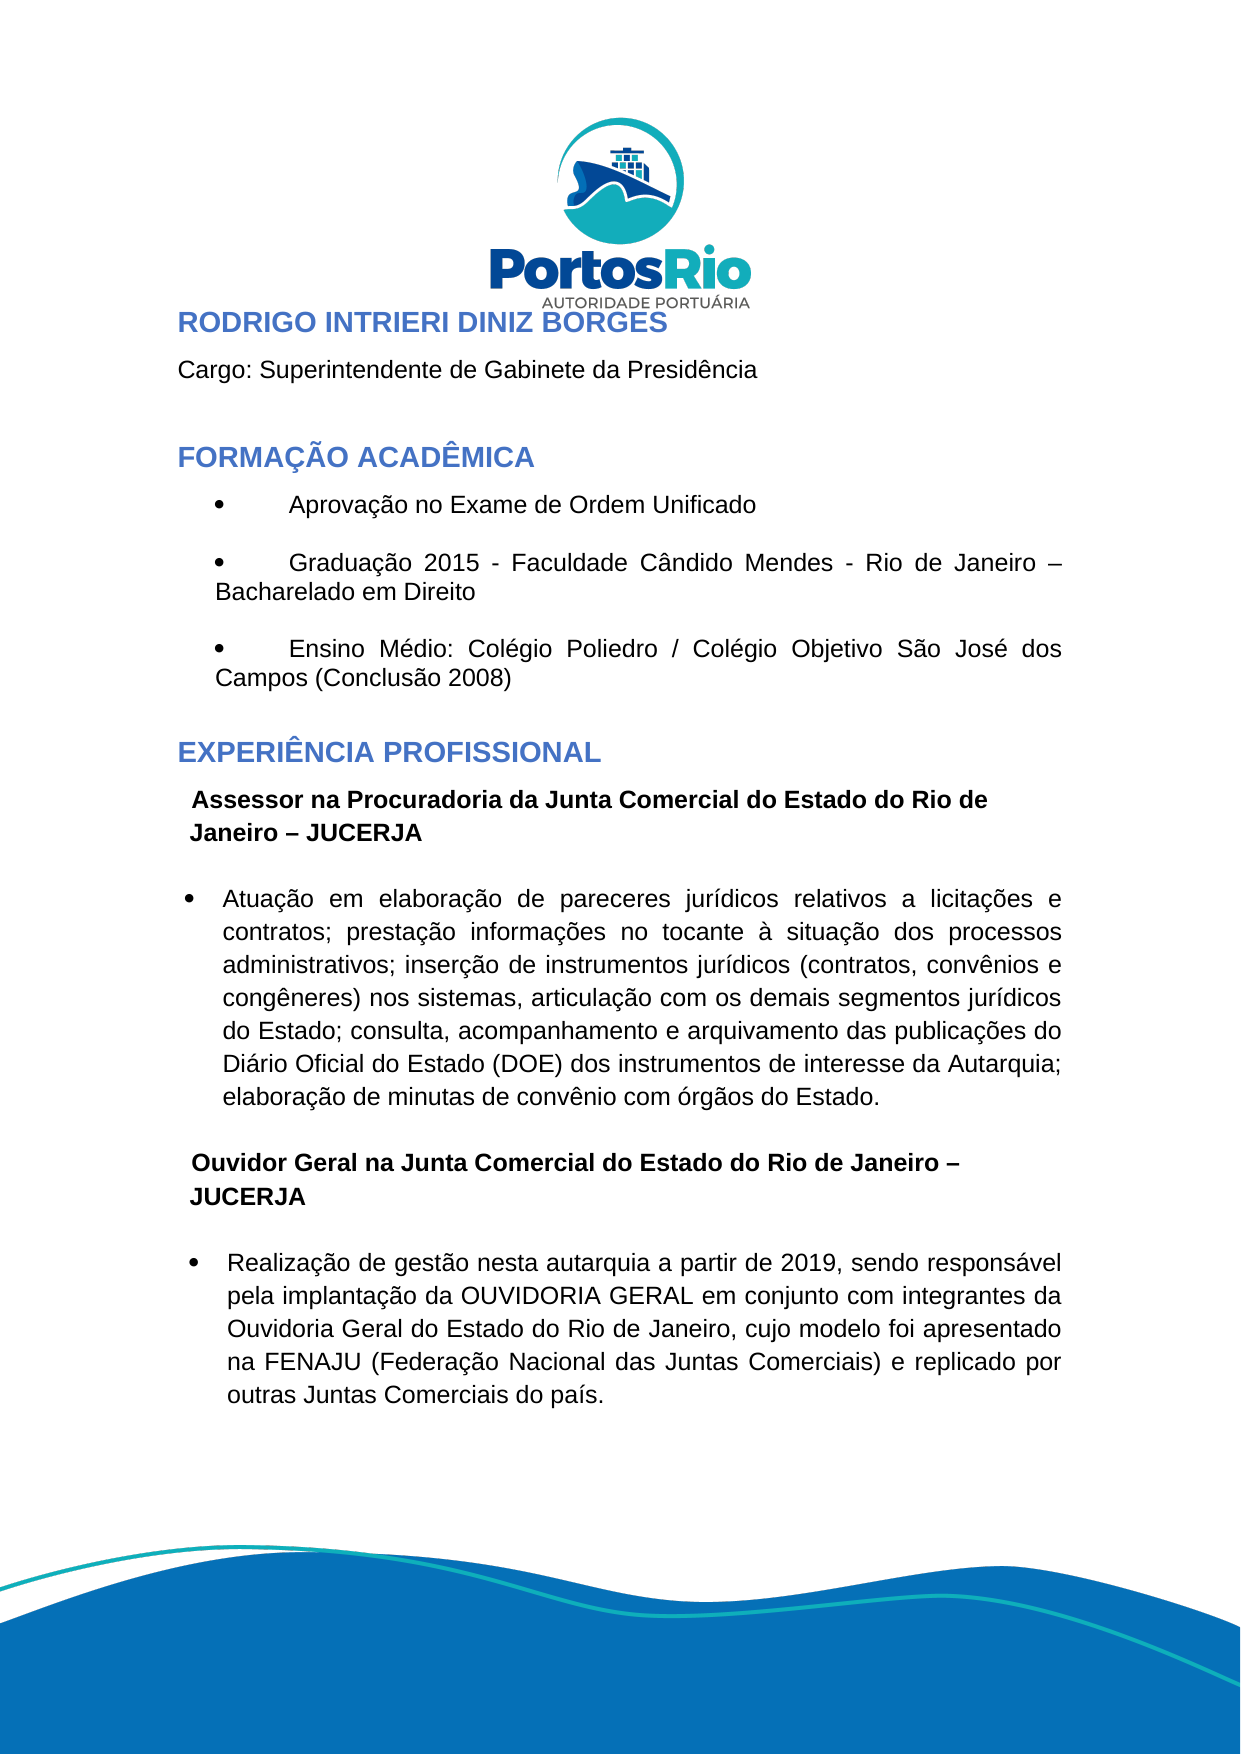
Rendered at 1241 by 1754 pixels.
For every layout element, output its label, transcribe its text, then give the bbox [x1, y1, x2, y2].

text Assessor na Procuradoria da Junta Comercial do Estado do Rio de Janeiro – JUCERJA [177, 785, 1063, 847]
text Cargo: Superintendente de Gabinete da Presidência [177, 355, 1063, 384]
list Aprovação no Exame de Ordem Unificado [215, 490, 1063, 519]
list Graduação 2015 - Faculdade Cândido Mendes - Rio de Janeiro – Bacharelado em Direito [215, 548, 1063, 605]
list Atuação em elaboração de pareceres jurídicos relativos a licitações e contratos; prestação informações no tocante à situação dos processos administrativos; inserção de instrumentos jurídicos (contratos, convênios e congêneres) nos sistemas, articulação com os demais segmentos jurídicos do Estado; consulta, acompanhamento e arquivamento das publicações do Diário Oficial do Estado (DOE) dos instrumentos de interesse da Autarquia; elaboração de minutas de convênio com órgãos do Estado. [185, 884, 1063, 1111]
list Realização de gestão nesta autarquia a partir de 2019, sendo responsável pela implantação da OUVIDORIA GERAL em conjunto com integrantes da Ouvidoria Geral do Estado do Rio de Janeiro, cujo modelo foi apresentado na FENAJU (Federação Nacional das Juntas Comerciais) e replicado por outras Juntas Comerciais do país. [189, 1247, 1063, 1408]
text FORMAÇÃO ACADÊMICA [177, 440, 1063, 473]
text RODRIGO INTRIERI DINIZ BORGES [177, 305, 1063, 339]
list Ensino Médio: Colégio Poliedro / Colégio Objetivo São José dos Campos (Conclusão 2008) [215, 634, 1063, 692]
text EXPERIÊNCIA PROFISSIONAL [177, 735, 1063, 768]
text Ouvidor Geral na Junta Comercial do Estado do Rio de Janeiro – JUCERJA [177, 1148, 1063, 1210]
